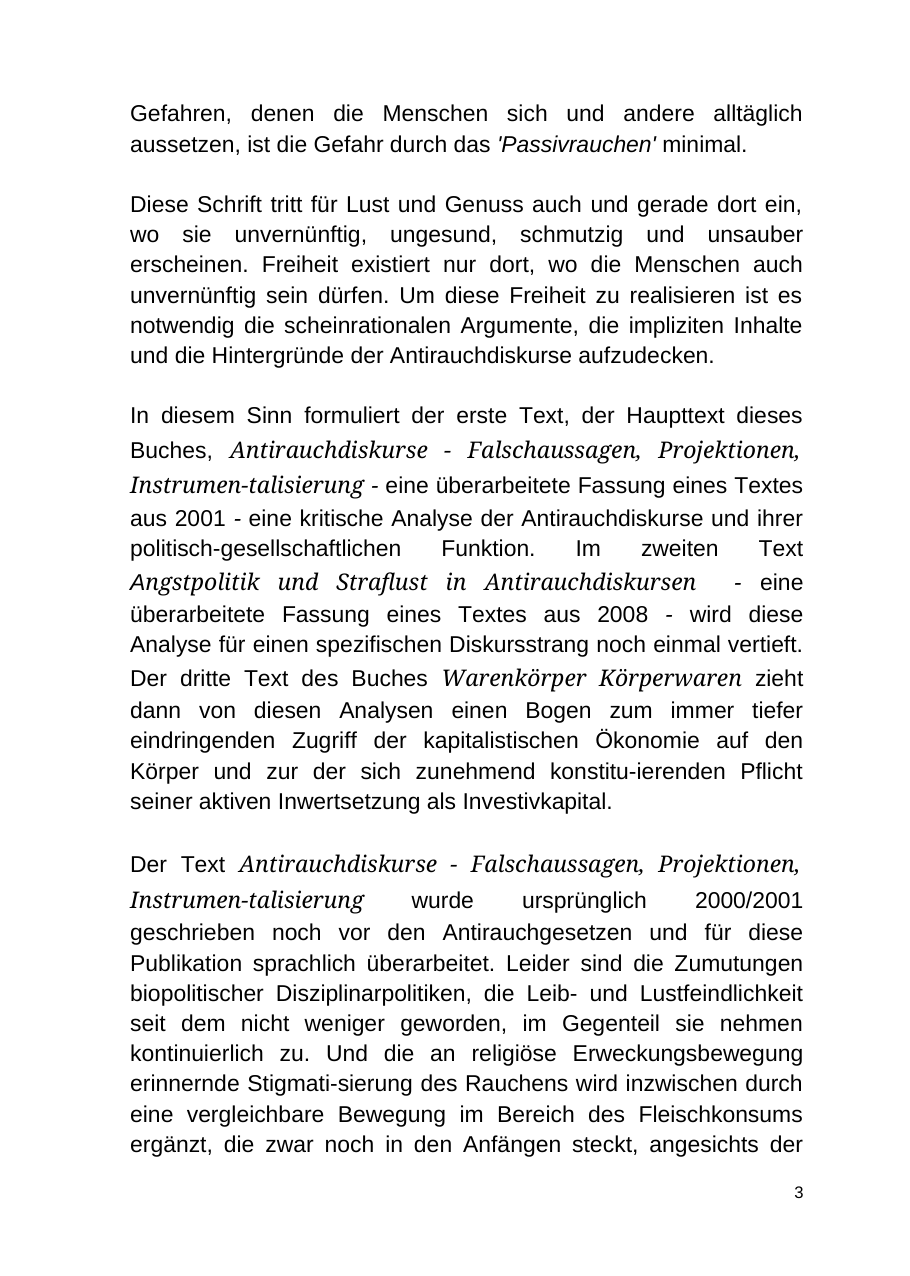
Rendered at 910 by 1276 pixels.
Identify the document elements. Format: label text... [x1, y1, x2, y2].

text Diese Schrift tritt für Lust und Genuss auch und gerade dort ein, wo sie unvernünftig, ungesund, schmutzig und unsauber erscheinen. Freiheit existiert nur dort, wo die Menschen auch unvernünftig sein dürfen. Um diese Freiheit zu realisieren ist es notwendig die scheinrationalen Argumente, die impliziten Inhalte und die Hintergründe der Antirauchdiskurse aufzudecken. [130, 191, 803, 368]
text Gefahren, denen die Menschen sich und andere alltäglich aussetzen, ist die Gefahr durch das 'Passivrauchen' minimal. [130, 100, 803, 157]
text Der Text Antirauchdiskurse - Falschaussagen, Projektionen, Instrumen-talisierung wurde ursprünglich 2000/2001 geschrieben noch vor den Antirauchgesetzen und für diese Publikation sprachlich überarbeitet. Leider sind die Zumutungen biopolitischer Disziplinarpolitiken, die Leib- und Lustfeindlichkeit seit dem nicht weniger geworden, im Gegenteil sie nehmen kontinuierlich zu. Und die an religiöse Erweckungsbewegung erinnernde Stigmati-sierung des Rauchens wird inzwischen durch eine vergleichbare Bewegung im Bereich des Fleischkonsums ergänzt, die zwar noch in den Anfängen steckt, angesichts der [130, 848, 803, 1157]
text In diesem Sinn formuliert der erste Text, der Haupttext dieses Buches, Antirauchdiskurse - Falschaussagen, Projektionen, Instrumen-talisierung - eine überarbeitete Fassung eines Textes aus 2001 - eine kritische Analyse der Antirauchdiskurse und ihrer politisch-gesellschaftlichen Funktion. Im zweiten Text Angstpolitik und Straflust in Antirauchdiskursen - eine überarbeitete Fassung eines Textes aus 2008 - wird diese Analyse für einen spezifischen Diskursstrang noch einmal vertieft. Der dritte Text des Buches Warenkörper Körperwaren zieht dann von diesen Analysen einen Bogen zum immer tiefer eindringenden Zugriff der kapitalistischen Ökonomie auf den Körper und zur der sich zunehmend konstitu-ierenden Pflicht seiner aktiven Inwertsetzung als Investivkapital. [130, 402, 803, 814]
